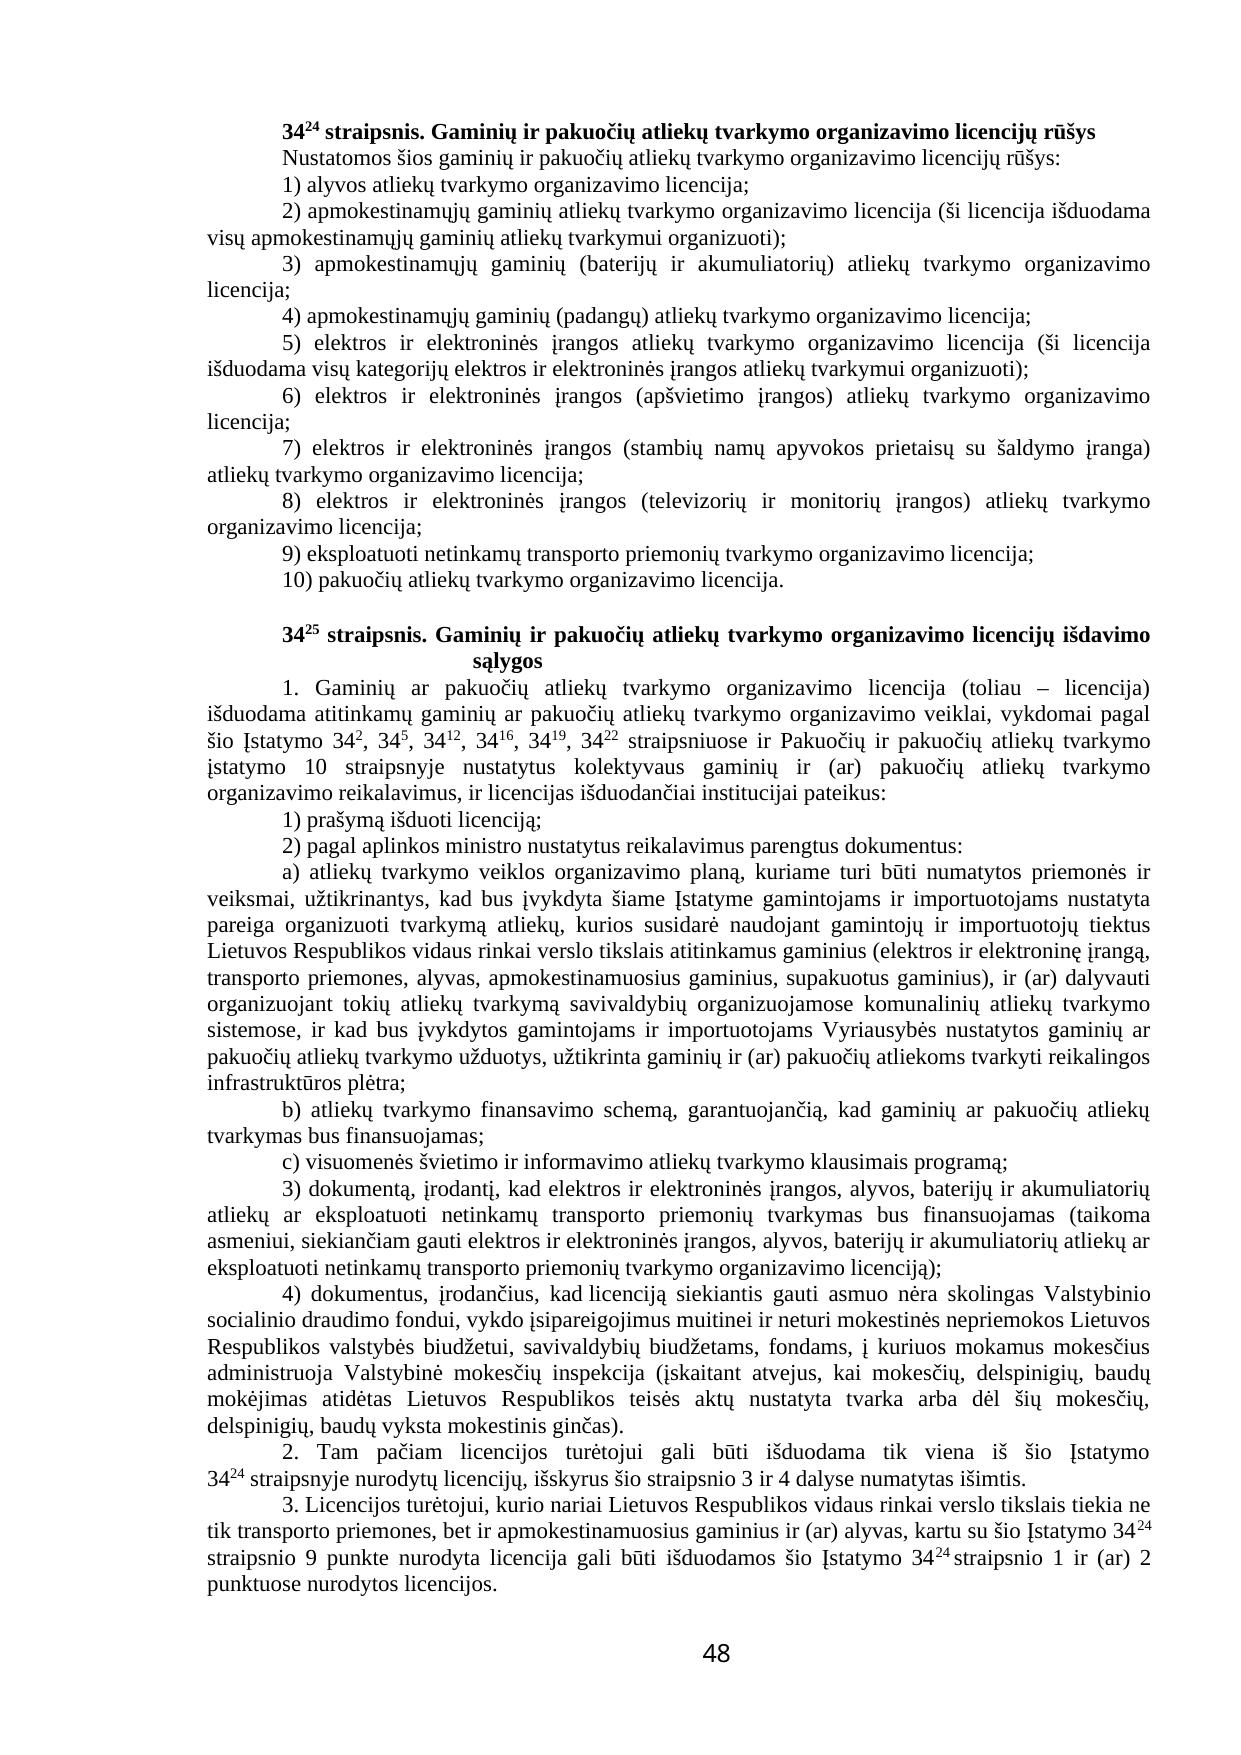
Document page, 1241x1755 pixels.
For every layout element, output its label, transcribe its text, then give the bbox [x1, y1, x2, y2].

text 4) apmokestinamųjų gaminių (padangų) atliekų tvarkymo organizavimo licencija; [207, 303, 1152, 329]
text c) visuomenės švietimo ir informavimo atliekų tvarkymo klausimais programą; [207, 1148, 1152, 1175]
text 3) apmokestinamųjų gaminių (baterijų ir akumuliatorių) atliekų tvarkymo organizavimo licencija; [207, 250, 1152, 303]
text 2. Tam pačiam licencijos turėtojui gali būti išduodama tik viena iš šio Įstatymo 3424 straipsnyje nurodytų licencijų, išskyrus šio straipsnio 3 ir 4 dalyse numatytas išimtis. [207, 1438, 1152, 1491]
text 1) alyvos atliekų tvarkymo organizavimo licencija; [207, 171, 1152, 197]
text 7) elektros ir elektroninės įrangos (stambių namų apyvokos prietaisų su šaldymo įranga) atliekų tvarkymo organizavimo licencija; [207, 434, 1152, 487]
text 2) apmokestinamųjų gaminių atliekų tvarkymo organizavimo licencija (ši licencija išduodama visų apmokestinamųjų gaminių atliekų tvarkymui organizuoti); [207, 197, 1152, 250]
text 4) dokumentus, įrodančius, kad licenciją siekiantis gauti asmuo nėra skolingas Valstybinio socialinio draudimo fondui, vykdo įsipareigojimus muitinei ir neturi mokestinės nepriemokos Lietuvos Respublikos valstybės biudžetui, savivaldybių biudžetams, fondams, į kuriuos mokamus mokesčius administruoja Valstybinė mokesčių inspekcija (įskaitant atvejus, kai mokesčių, delspinigių, baudų mokėjimas atidėtas Lietuvos Respublikos teisės aktų nustatyta tvarka arba dėl šių mokesčių, delspinigių, baudų vyksta mokestinis ginčas). [207, 1280, 1152, 1438]
text a) atliekų tvarkymo veiklos organizavimo planą, kuriame turi būti numatytos priemonės ir veiksmai, užtikrinantys, kad bus įvykdyta šiame Įstatyme gamintojams ir importuotojams nustatyta pareiga organizuoti tvarkymą atliekų, kurios susidarė naudojant gamintojų ir importuotojų tiektus Lietuvos Respublikos vidaus rinkai verslo tikslais atitinkamus gaminius (elektros ir elektroninę įrangą, transporto priemones, alyvas, apmokestinamuosius gaminius, supakuotus gaminius), ir (ar) dalyvauti organizuojant tokių atliekų tvarkymą savivaldybių organizuojamose komunalinių atliekų tvarkymo sistemose, ir kad bus įvykdytos gamintojams ir importuotojams Vyriausybės nustatytos gaminių ar pakuočių atliekų tvarkymo užduotys, užtikrinta gaminių ir (ar) pakuočių atliekoms tvarkyti reikalingos infrastruktūros plėtra; [207, 858, 1152, 1096]
text Nustatomos šios gaminių ir pakuočių atliekų tvarkymo organizavimo licencijų rūšys: [207, 144, 1152, 171]
text 1) prašymą išduoti licenciją; [207, 806, 1152, 832]
text 6) elektros ir elektroninės įrangos (apšvietimo įrangos) atliekų tvarkymo organizavimo licencija; [207, 382, 1152, 434]
text 5) elektros ir elektroninės įrangos atliekų tvarkymo organizavimo licencija (ši licencija išduodama visų kategorijų elektros ir elektroninės įrangos atliekų tvarkymui organizuoti); [207, 329, 1152, 382]
text 3) dokumentą, įrodantį, kad elektros ir elektroninės įrangos, alyvos, baterijų ir akumuliatorių atliekų ar eksploatuoti netinkamų transporto priemonių tvarkymas bus finansuojamas (taikoma asmeniui, siekiančiam gauti elektros ir elektroninės įrangos, alyvos, baterijų ir akumuliatorių atliekų ar eksploatuoti netinkamų transporto priemonių tvarkymo organizavimo licenciją); [207, 1175, 1152, 1280]
text 3425 straipsnis. Gaminių ir pakuočių atliekų tvarkymo organizavimo licencijų išdavimo sąlygos [282, 621, 1152, 674]
text 2) pagal aplinkos ministro nustatytus reikalavimus parengtus dokumentus: [207, 832, 1152, 858]
text 10) pakuočių atliekų tvarkymo organizavimo licencija. [207, 566, 1152, 592]
text b) atliekų tvarkymo finansavimo schemą, garantuojančią, kad gaminių ar pakuočių atliekų tvarkymas bus finansuojamas; [207, 1096, 1152, 1148]
text 8) elektros ir elektroninės įrangos (televizorių ir monitorių įrangos) atliekų tvarkymo organizavimo licencija; [207, 487, 1152, 540]
text 3. Licencijos turėtojui, kurio nariai Lietuvos Respublikos vidaus rinkai verslo tikslais tiekia ne tik transporto priemones, bet ir apmokestinamuosius gaminius ir (ar) alyvas, kartu su šio Įstatymo 3424 straipsnio 9 punkte nurodyta licencija gali būti išduodamos šio Įstatymo 3424 straipsnio 1 ir (ar) 2 punktuose nurodytos licencijos. [207, 1491, 1152, 1596]
text 9) eksploatuoti netinkamų transporto priemonių tvarkymo organizavimo licencija; [207, 540, 1152, 566]
text 1. Gaminių ar pakuočių atliekų tvarkymo organizavimo licencija (toliau – licencija) išduodama atitinkamų gaminių ar pakuočių atliekų tvarkymo organizavimo veiklai, vykdomai pagal šio Įstatymo 342, 345, 3412, 3416, 3419, 3422 straipsniuose ir Pakuočių ir pakuočių atliekų tvarkymo įstatymo 10 straipsnyje nustatytus kolektyvaus gaminių ir (ar) pakuočių atliekų tvarkymo organizavimo reikalavimus, ir licencijas išduodančiai institucijai pateikus: [207, 674, 1152, 806]
text 3424 straipsnis. Gaminių ir pakuočių atliekų tvarkymo organizavimo licencijų rūšys [207, 118, 1152, 144]
